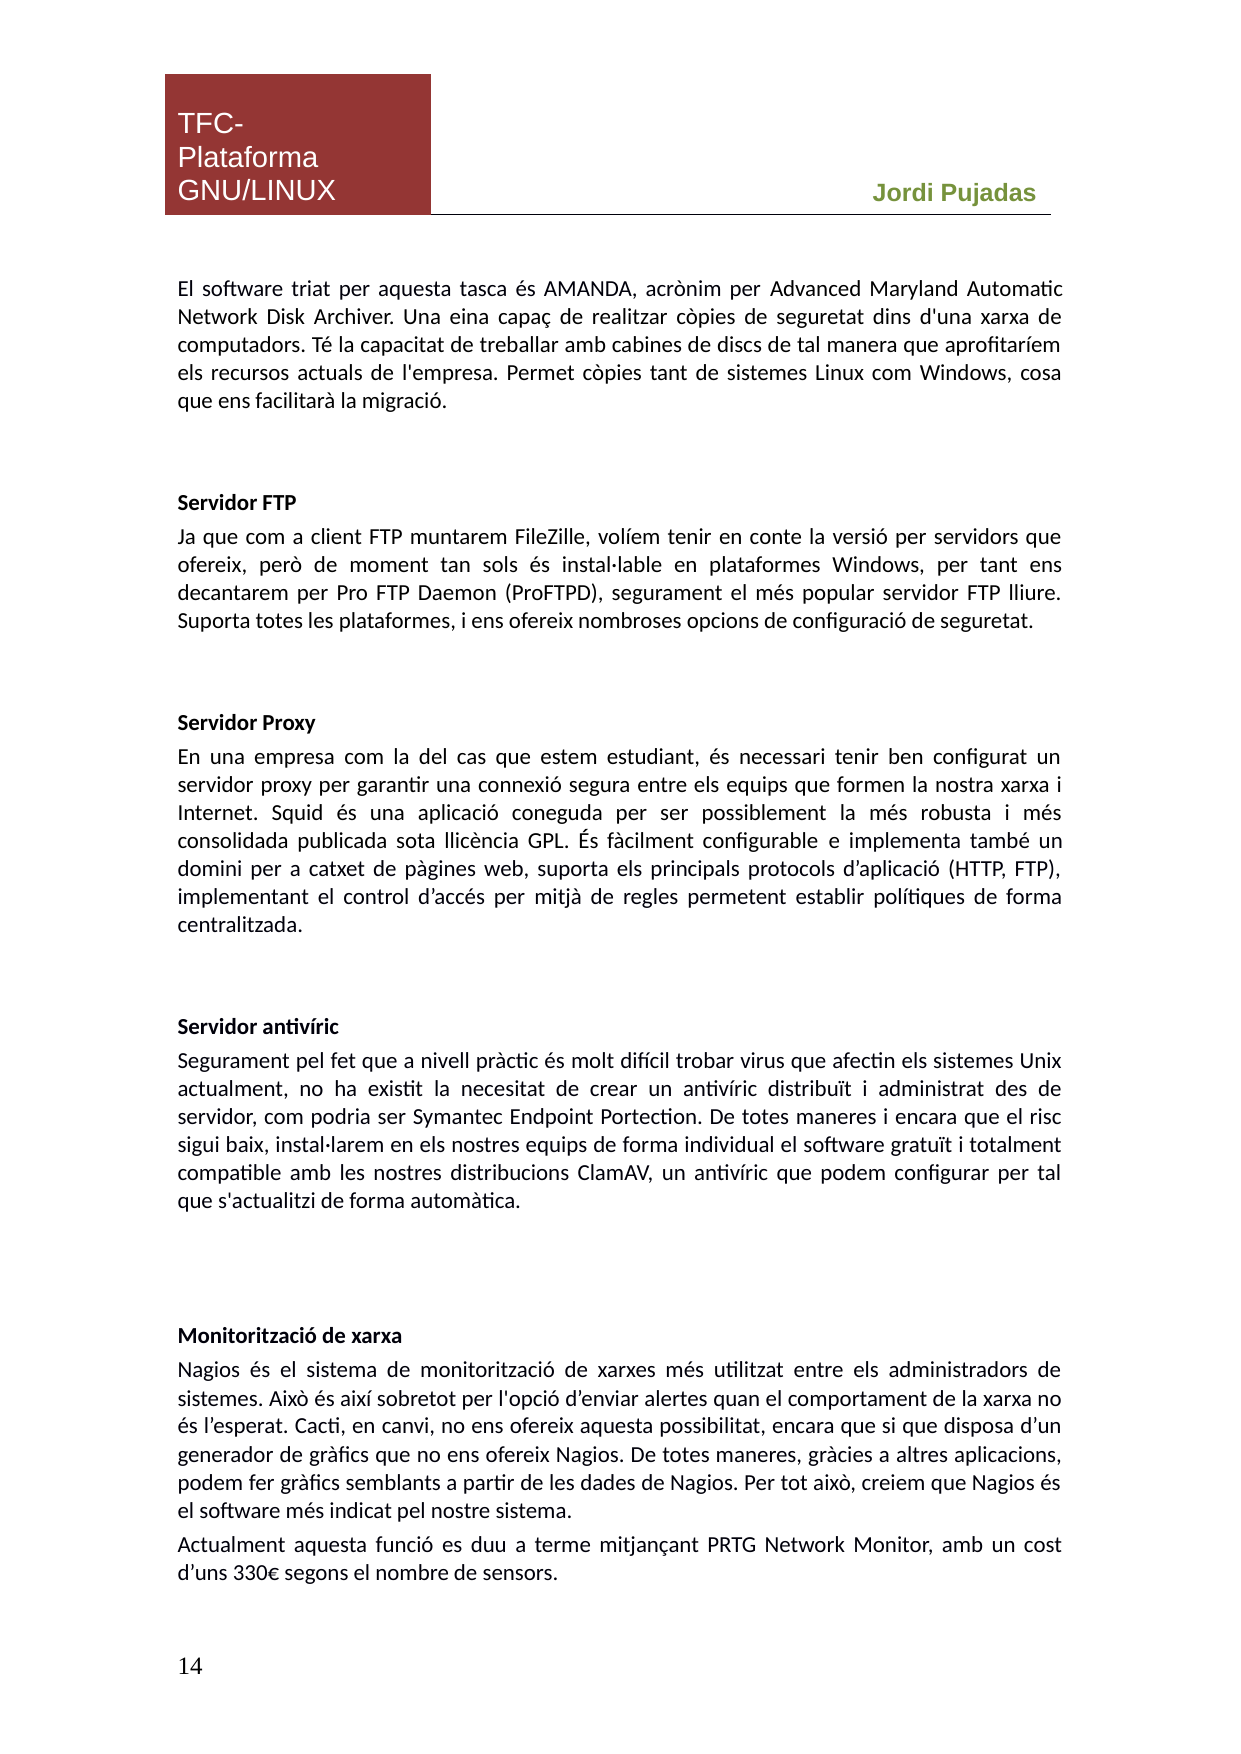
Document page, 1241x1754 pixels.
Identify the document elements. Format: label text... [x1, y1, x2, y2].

text Nagios és el sistema de monitorització de xarxes més utilitzat entre els administradors de sistemes. Això és així sobretot per l'opció d’enviar alertes quan el comportament de la xarxa no és l’esperat. Cacti, en canvi, no ens ofereix aquesta possibilitat, encara que si que disposa d’un generador de gràfics que no ens ofereix Nagios. De totes maneres, gràcies a altres aplicacions, podem fer gràfics semblants a partir de les dades de Nagios. Per tot això, creiem que Nagios és el software més indicat pel nostre sistema. [177, 1356, 1063, 1524]
text Servidor antivíric [177, 1012, 1063, 1040]
text Ja que com a client FTP muntarem FileZille, volíem tenir en conte la versió per servidors que ofereix, però de moment tan sols és instal·lable en plataformes Windows, per tant ens decantarem per Pro FTP Daemon (ProFTPD), segurament el més popular servidor FTP lliure. Suporta totes les plataformes, i ens ofereix nombroses opcions de configuració de seguretat. [177, 522, 1063, 634]
text Servidor FTP [177, 488, 1063, 516]
text En una empresa com la del cas que estem estudiant, és necessari tenir ben configurat un servidor proxy per garantir una connexió segura entre els equips que formen la nostra xarxa i Internet. Squid és una aplicació coneguda per ser possiblement la més robusta i més consolidada publicada sota llicència GPL. És fàcilment configurable e implementa també un domini per a catxet de pàgines web, suporta els principals protocols d’aplicació (HTTP, FTP), implementant el control d’accés per mitjà de regles permetent establir polítiques de forma centralitzada. [177, 742, 1063, 938]
text Monitorització de xarxa [177, 1322, 1063, 1350]
text Actualment aquesta funció es duu a terme mitjançant PRTG Network Monitor, amb un cost d’uns 330€ segons el nombre de sensors. [177, 1530, 1063, 1586]
text Segurament pel fet que a nivell pràctic és molt difícil trobar virus que afectin els sistemes Unix actualment, no ha existit la necesitat de crear un antivíric distribuït i administrat des de servidor, com podria ser Symantec Endpoint Portection. De totes maneres i encara que el risc sigui baix, instal·larem en els nostres equips de forma individual el software gratuït i totalment compatible amb les nostres distribucions ClamAV, un antivíric que podem configurar per tal que s'actualitzi de forma automàtica. [177, 1046, 1063, 1214]
text El software triat per aquesta tasca és AMANDA, acrònim per Advanced Maryland Automatic Network Disk Archiver. Una eina capaç de realitzar còpies de seguretat dins d'una xarxa de computadors. Té la capacitat de treballar amb cabines de discs de tal manera que aprofitaríem els recursos actuals de l'empresa. Permet còpies tant de sistemes Linux com Windows, cosa que ens facilitarà la migració. [177, 274, 1063, 414]
text Servidor Proxy [177, 708, 1063, 736]
